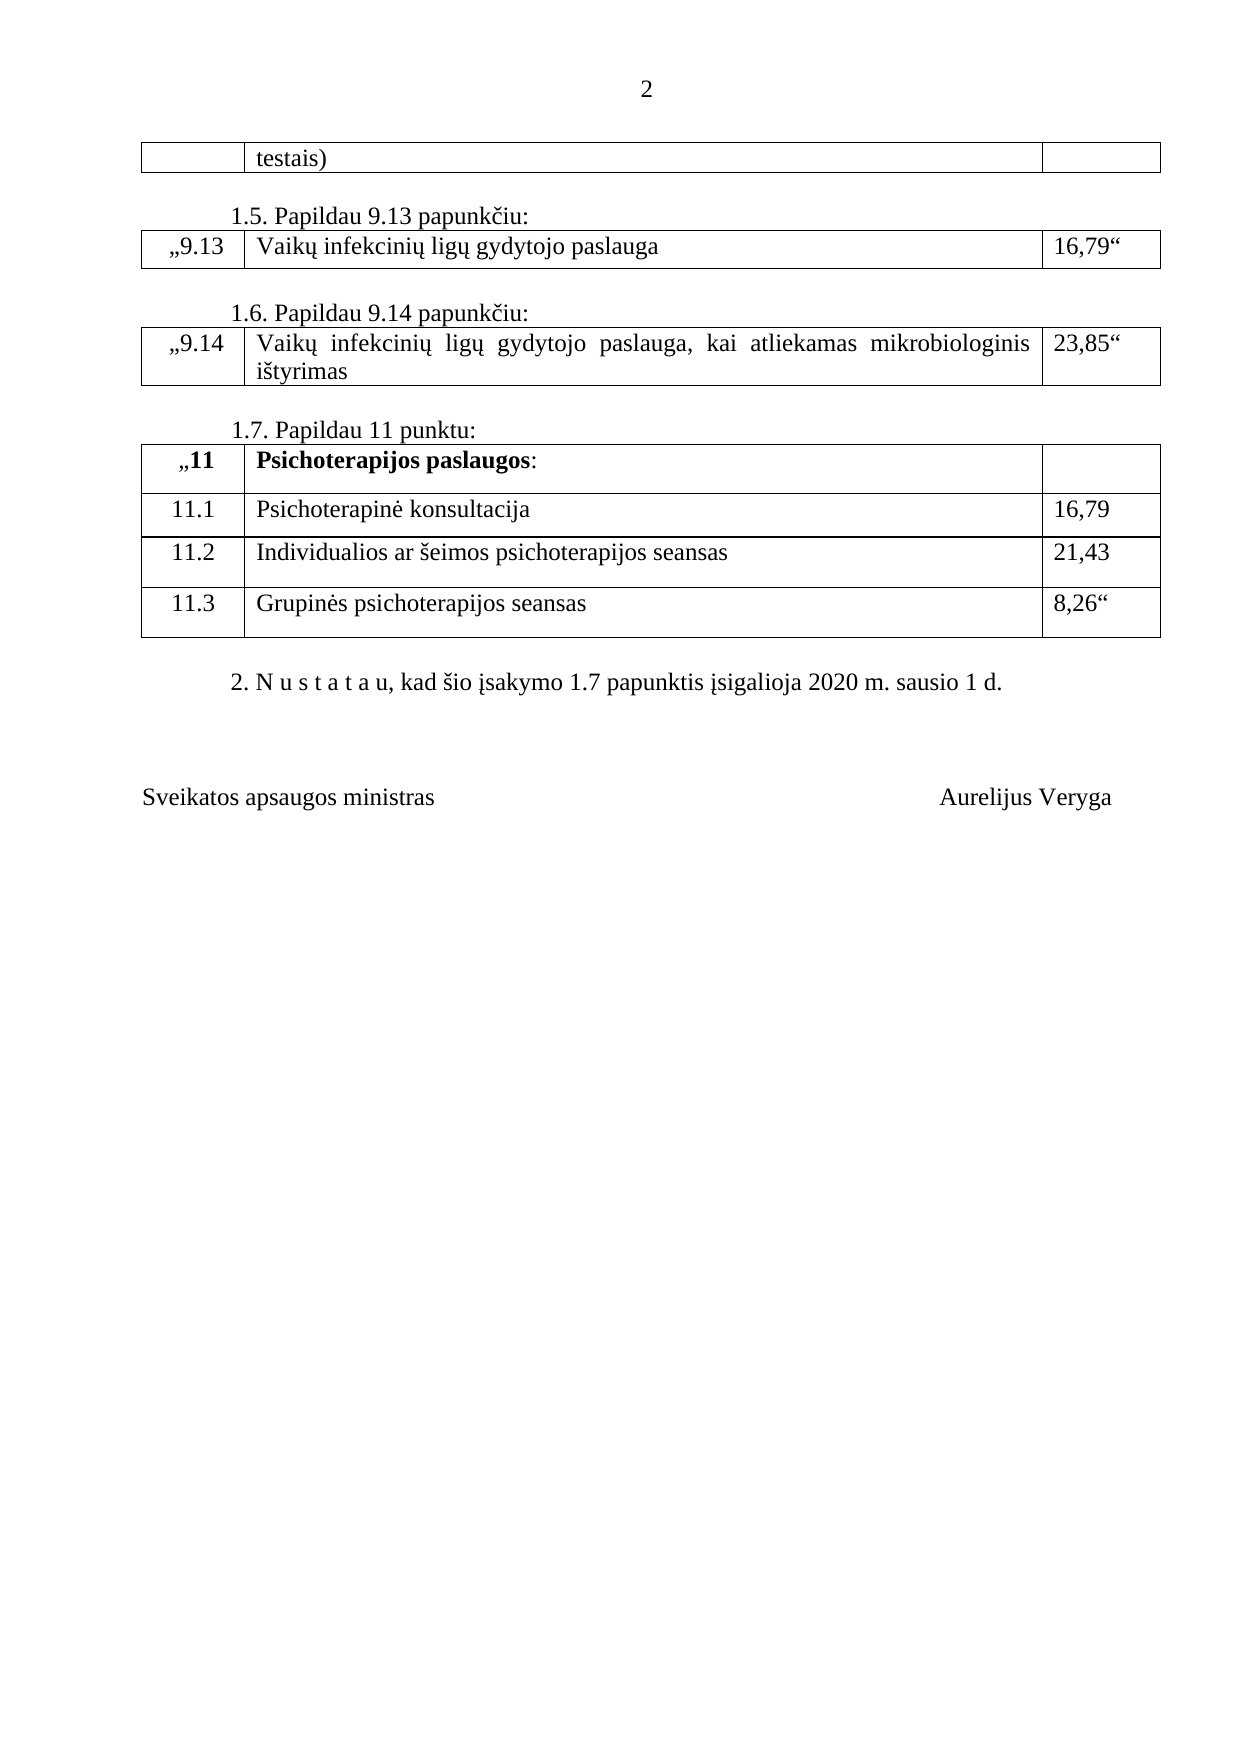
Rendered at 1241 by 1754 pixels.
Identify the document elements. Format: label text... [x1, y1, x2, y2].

table_cell 11.2 [142, 538, 244, 587]
table_header 16,79“ [1043, 231, 1160, 268]
text 1.6. Papildau 9.14 papunkčiu: [142, 298, 1152, 327]
text 1.5. Papildau 9.13 papunkčiu: [142, 201, 1152, 230]
table_header „9.14 [142, 328, 244, 385]
table_cell 11.3 [142, 588, 244, 637]
table_cell 8,26“ [1043, 588, 1160, 637]
text 2. N u s t a t a u, kad šio įsakymo 1.7 papunktis įsigalioja 2020 m. sausio 1 d. [142, 667, 1152, 695]
table_header Vaikų infekcinių ligų gydytojo paslauga, kai atliekamas mikrobiologinis ištyrimas [245, 328, 1042, 385]
table_header „9.13 [142, 231, 244, 268]
table_cell 16,79 [1043, 494, 1160, 536]
table_header testais) [245, 143, 1042, 172]
table_cell Psichoterapinė konsultacija [245, 494, 1042, 536]
text 1.7. Papildau 11 punktu: [179, 415, 1152, 444]
text Sveikatos apsaugos ministras Aurelijus Veryga [142, 782, 1152, 810]
table_cell Individualios ar šeimos psichoterapijos seansas [245, 538, 1042, 587]
table_cell 21,43 [1043, 538, 1160, 587]
table_header [142, 143, 244, 172]
table_cell Grupinės psichoterapijos seansas [245, 588, 1042, 637]
table_header Vaikų infekcinių ligų gydytojo paslauga [245, 231, 1042, 268]
table_header [1043, 143, 1160, 172]
table_header „11 [142, 445, 244, 493]
table_header Psichoterapijos paslaugos: [245, 445, 1042, 493]
table_header 23,85“ [1043, 328, 1160, 385]
table_header [1043, 445, 1160, 493]
table_cell 11.1 [142, 494, 244, 536]
